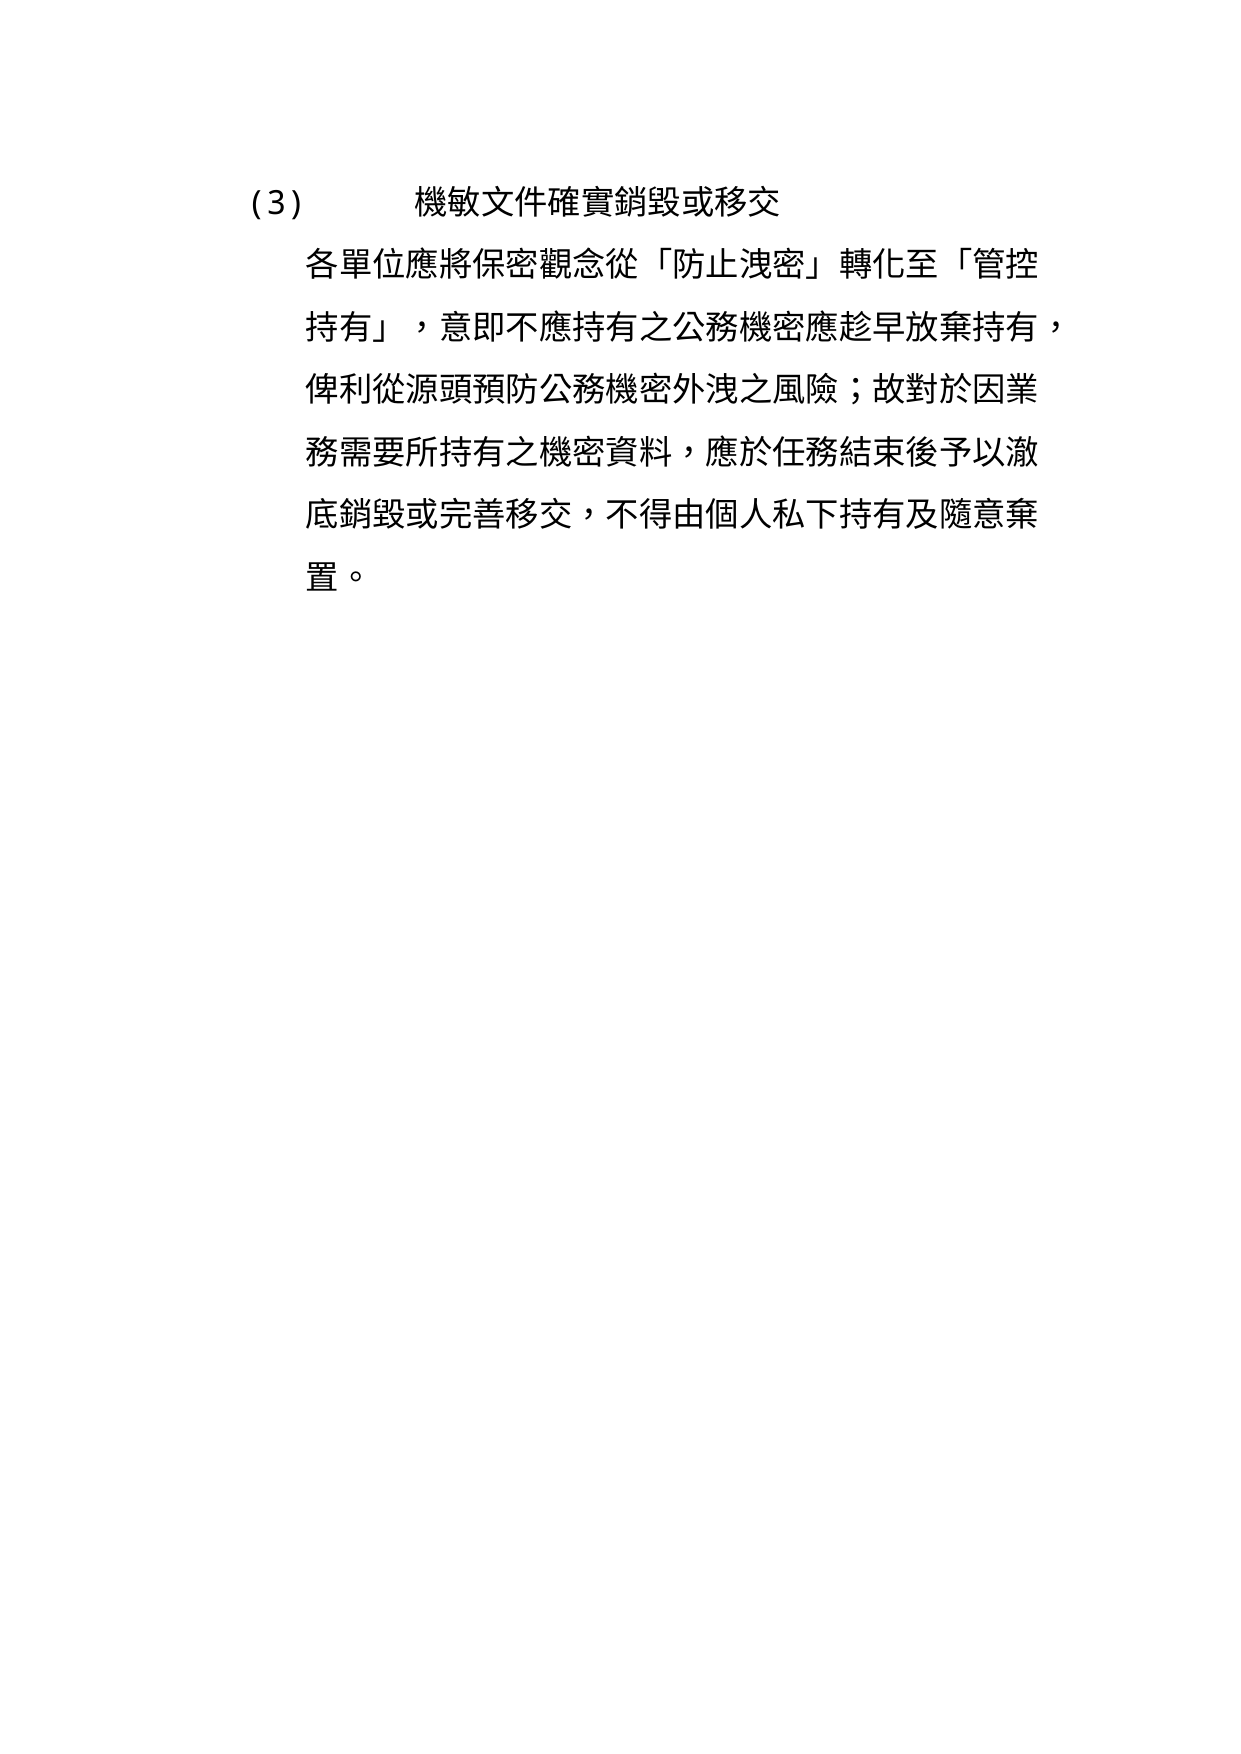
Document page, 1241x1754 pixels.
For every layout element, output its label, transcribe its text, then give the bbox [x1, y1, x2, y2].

list 機敏文件確實銷毀或移交 [246, 158, 1053, 221]
text 各單位應將保密觀念從「防止洩密」轉化至「管控持有」，意即不應持有之公務機密應趁早放棄持有，俾利從源頭預防公務機密外洩之風險；故對於因業務需要所持有之機密資料，應於任務結束後予以澈底銷毀或完善移交，不得由個人私下持有及隨意棄置。 [306, 221, 1053, 596]
